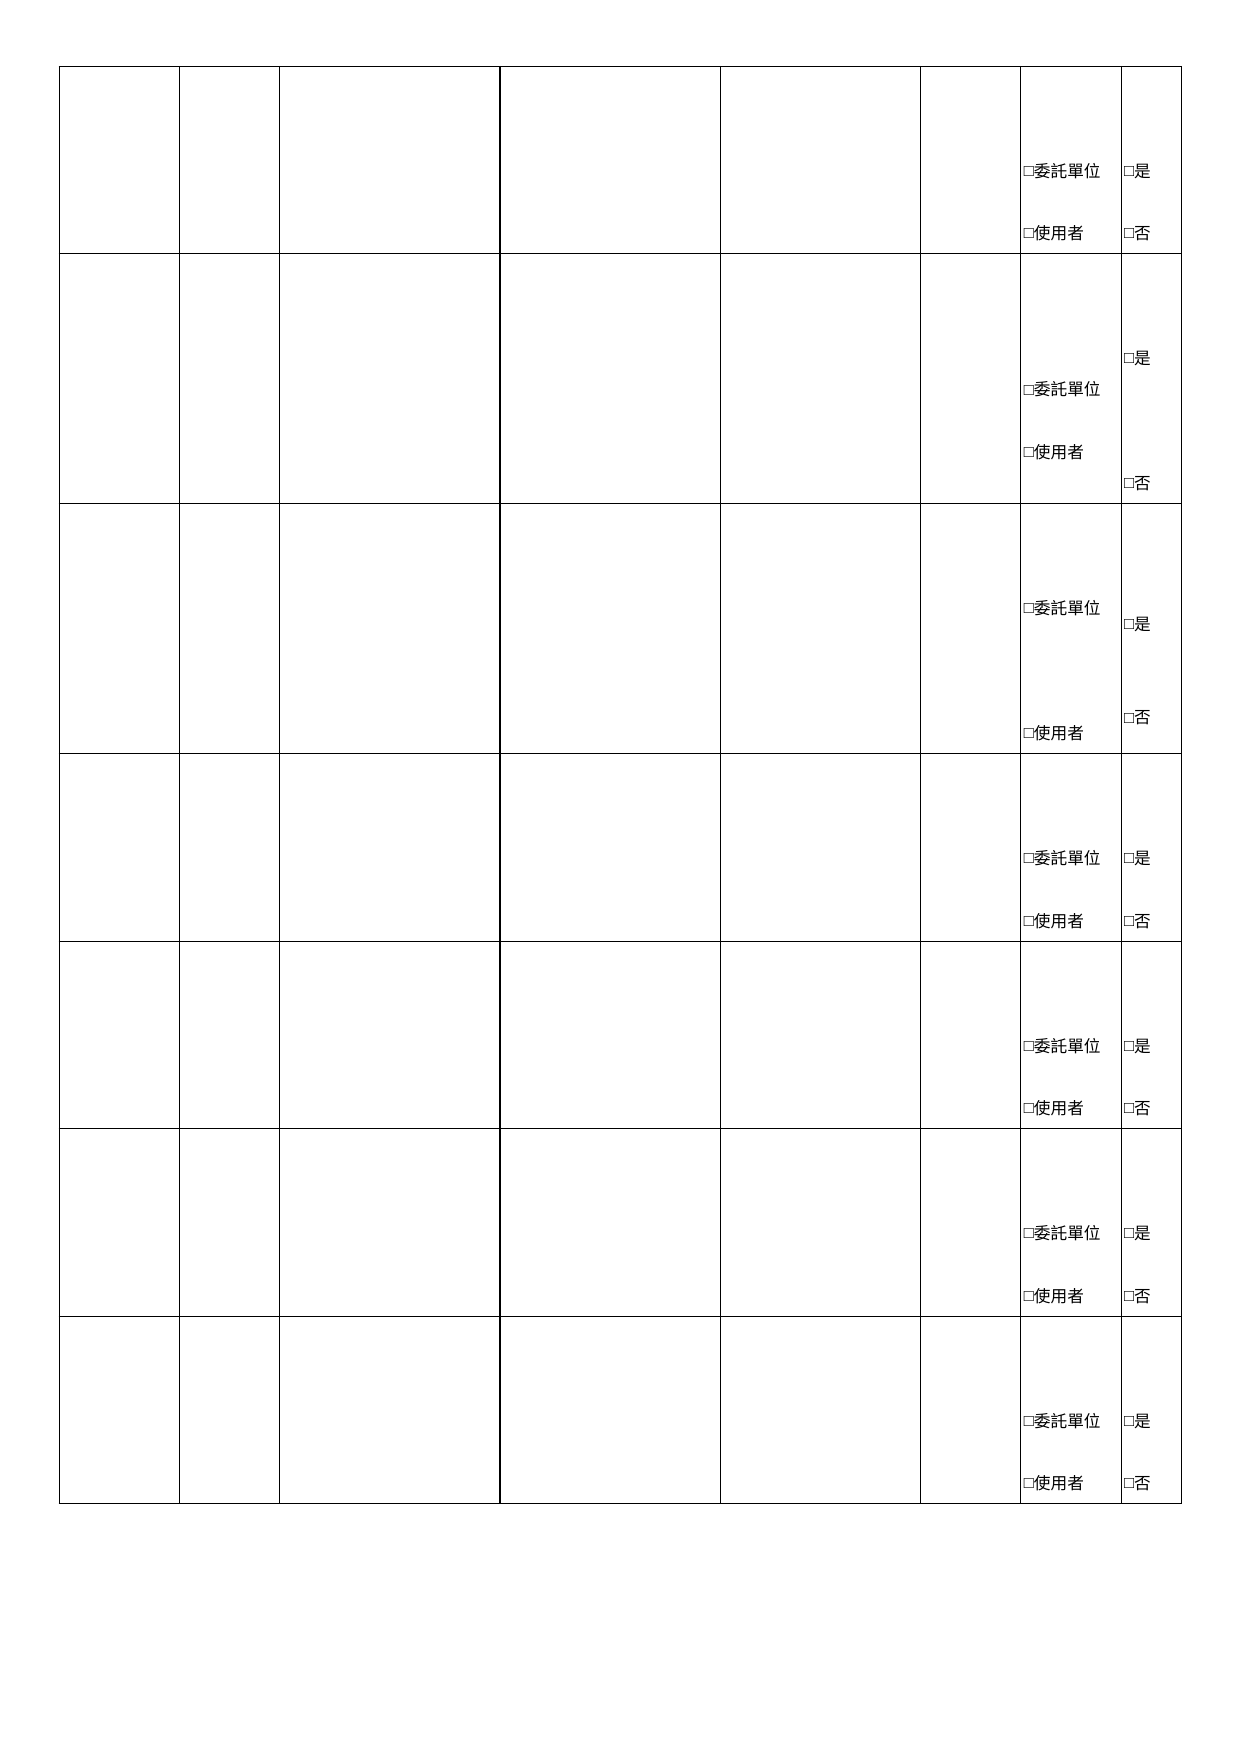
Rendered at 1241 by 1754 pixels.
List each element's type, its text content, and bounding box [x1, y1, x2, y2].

table_cell [60, 1317, 179, 1503]
table_cell [721, 1317, 920, 1503]
table_cell [721, 254, 920, 503]
table_cell □委託單位 □使用者 [1021, 1129, 1121, 1316]
table_cell [280, 1129, 499, 1316]
table_cell □委託單位 □使用者 [1021, 504, 1121, 753]
table_cell [501, 942, 720, 1128]
table_cell [501, 254, 720, 503]
table_cell [721, 1129, 920, 1316]
table_cell [721, 754, 920, 941]
table_cell □委託單位 □使用者 [1021, 1317, 1121, 1503]
table_cell [501, 67, 720, 253]
table_cell [721, 504, 920, 753]
table_cell [60, 1129, 179, 1316]
table_cell [280, 942, 499, 1128]
table_cell [921, 504, 1020, 753]
table_cell □委託單位 □使用者 [1021, 254, 1121, 503]
table_cell [280, 504, 499, 753]
table_cell [60, 504, 179, 753]
table_cell [921, 67, 1020, 253]
table_cell [60, 254, 179, 503]
table_cell [280, 1317, 499, 1503]
table_cell □是 □否 [1122, 1317, 1181, 1503]
table_cell [501, 1129, 720, 1316]
table_cell [721, 942, 920, 1128]
table_cell [280, 67, 499, 253]
table_cell [180, 1129, 279, 1316]
table_cell [180, 254, 279, 503]
table_cell [501, 1317, 720, 1503]
table_cell □委託單位 □使用者 [1021, 942, 1121, 1128]
table_cell □是 □否 [1122, 754, 1181, 941]
table_cell [921, 254, 1020, 503]
table_cell [921, 942, 1020, 1128]
table_cell [921, 1129, 1020, 1316]
table_cell □是 □否 [1122, 254, 1181, 503]
table_cell □是 □否 [1122, 67, 1181, 253]
table_cell □是 □否 [1122, 504, 1181, 753]
table_cell [501, 754, 720, 941]
table_cell □是 □否 [1122, 1129, 1181, 1316]
table_cell [60, 942, 179, 1128]
table_cell □是 □否 [1122, 942, 1181, 1128]
table_cell [501, 504, 720, 753]
table_cell □委託單位 □使用者 [1021, 67, 1121, 253]
table_cell [921, 1317, 1020, 1503]
table_cell [180, 504, 279, 753]
table_cell [180, 67, 279, 253]
table_cell [280, 754, 499, 941]
table_cell [280, 254, 499, 503]
table_cell [180, 754, 279, 941]
table_cell [60, 754, 179, 941]
table_cell [60, 67, 179, 253]
table_cell [921, 754, 1020, 941]
table_cell [721, 67, 920, 253]
table_cell [180, 1317, 279, 1503]
table_cell [180, 942, 279, 1128]
table_cell □委託單位 □使用者 [1021, 754, 1121, 941]
